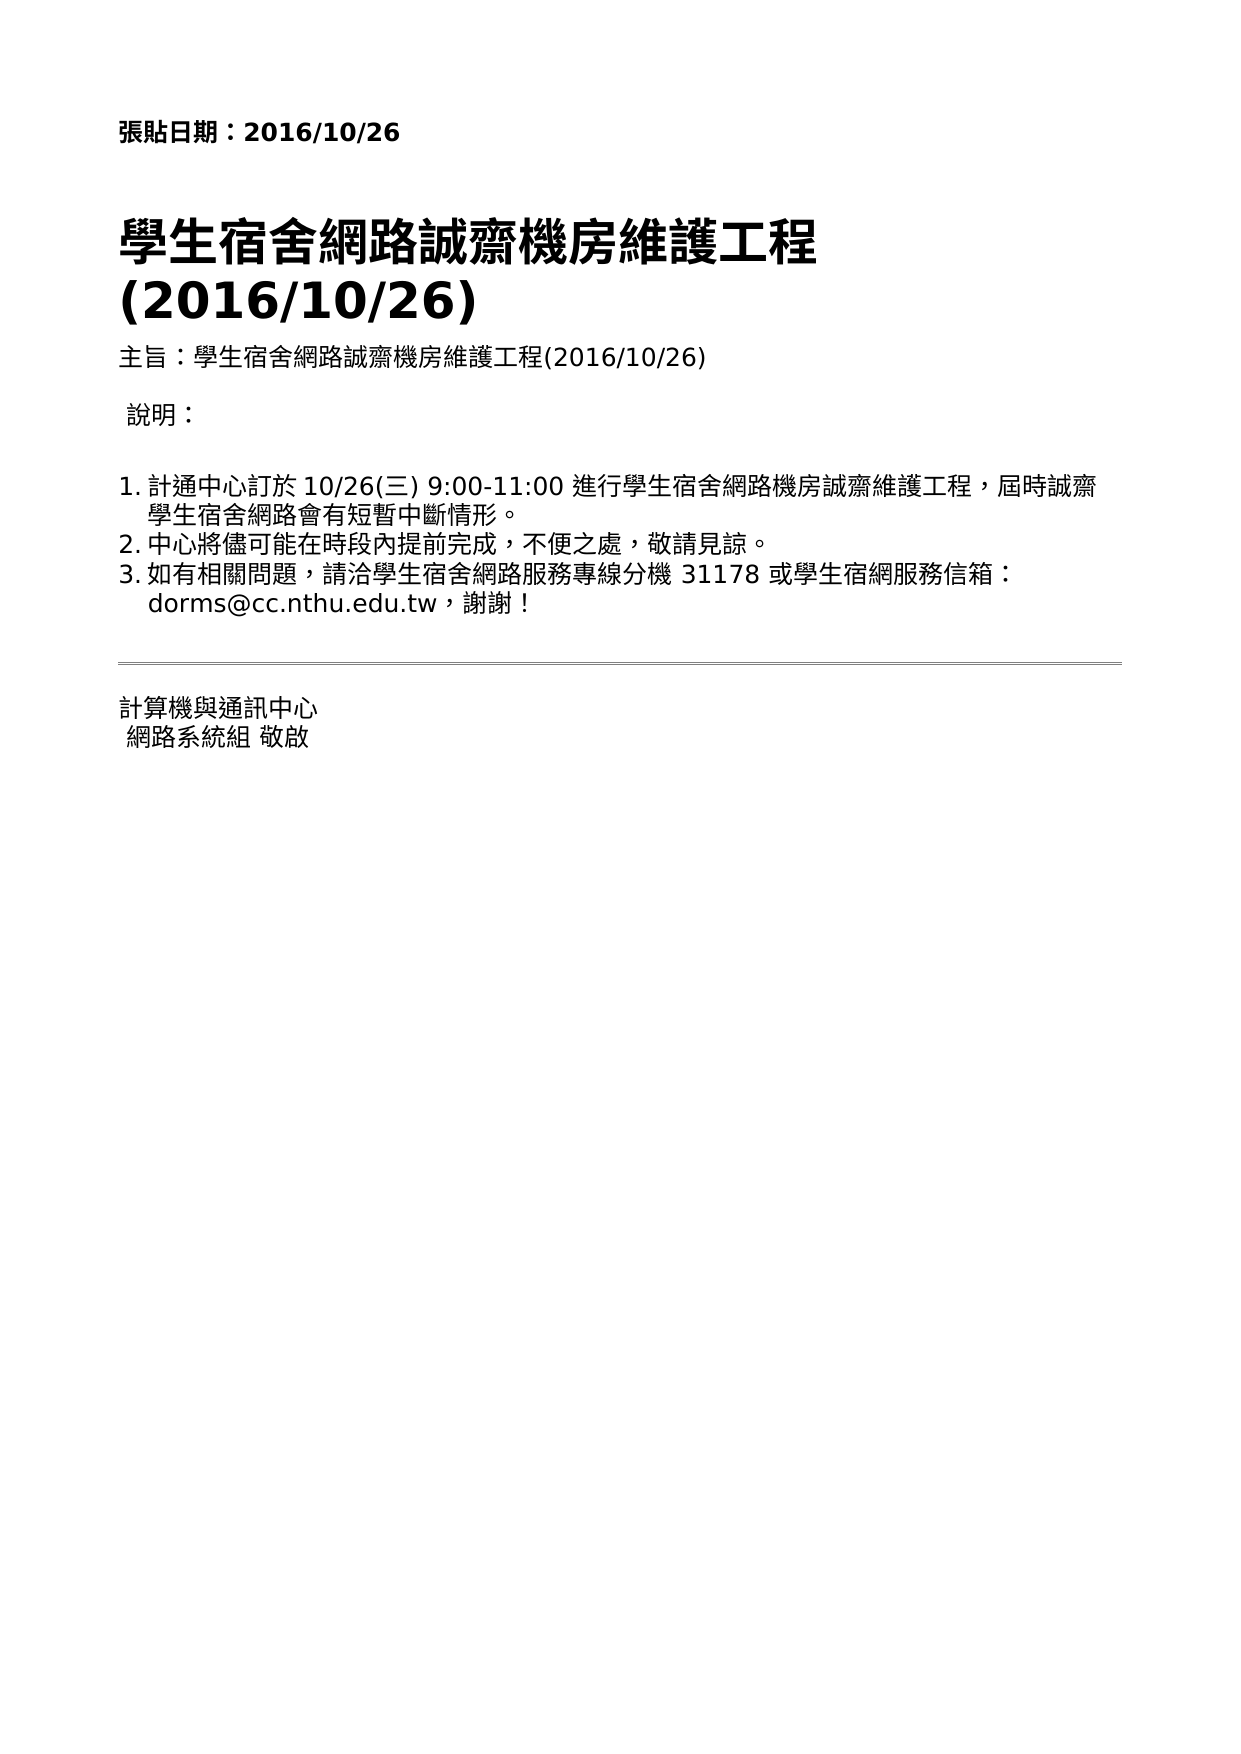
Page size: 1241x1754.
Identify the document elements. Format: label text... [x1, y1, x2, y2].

text 主旨：學生宿舍網路誠齋機房維護工程(2016/10/26) 說明： [118, 343, 1122, 430]
subtitle 學生宿舍網路誠齋機房維護工程(2016/10/26) [118, 214, 1122, 330]
list 如有相關問題，請洽學生宿舍網路服務專線分機 31178 或學生宿網服務信箱：dorms@cc.nthu.edu.tw，謝謝！ [118, 560, 1122, 618]
list 計通中心訂於10/26(三) 9:00-11:00 進行學生宿舍網路機房誠齋維護工程，屆時誠齋學生宿舍網路會有短暫中斷情形。 [118, 472, 1122, 531]
list 中心將儘可能在時段內提前完成，不便之處，敬請見諒。 [118, 531, 1122, 560]
text 計算機與通訊中心 網路系統組 敬啟 [118, 694, 1122, 752]
text 張貼日期：2016/10/26 [118, 118, 1122, 176]
